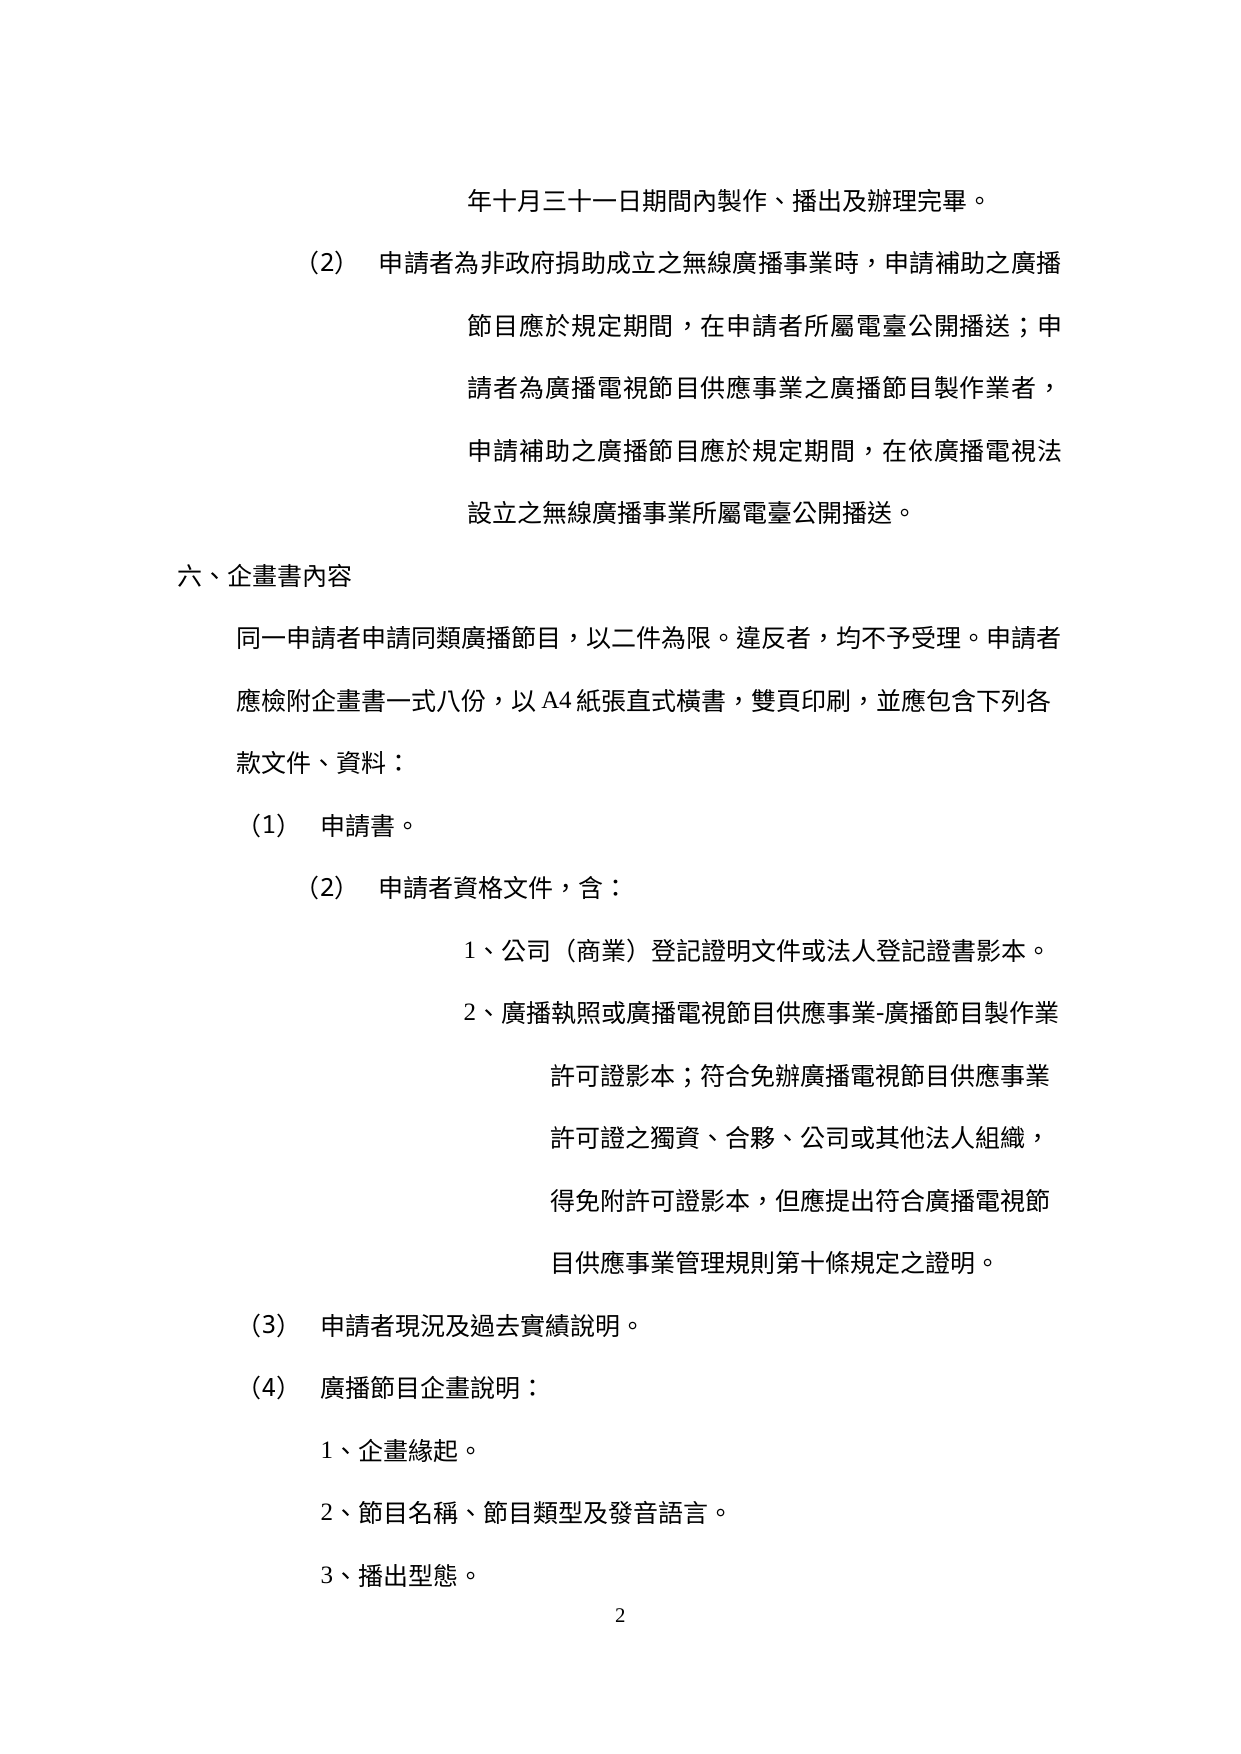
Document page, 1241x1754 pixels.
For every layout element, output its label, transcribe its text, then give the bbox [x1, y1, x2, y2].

list 廣播執照或廣播電視節目供應事業-廣播節目製作業許可證影本；符合免辦廣播電視節目供應事業許可證之獨資、合夥、公司或其他法人組織，得免附許可證影本，但應提出符合廣播電視節目供應事業管理規則第十條規定之證明。 [463, 970, 1063, 1282]
list 節目名稱、節目類型及發音語言。 [320, 1470, 1063, 1532]
list 年十月三十一日期間內製作、播出及辦理完畢。 [294, 157, 1063, 220]
list 申請書。 [236, 782, 1063, 845]
list 申請者為非政府捐助成立之無線廣播事業時，申請補助之廣播節目應於規定期間，在申請者所屬電臺公開播送；申請者為廣播電視節目供應事業之廣播節目製作業者，申請補助之廣播節目應於規定期間，在依廣播電視法設立之無線廣播事業所屬電臺公開播送。 [294, 220, 1063, 532]
list 企畫緣起。 [320, 1407, 1063, 1470]
list 申請者現況及過去實績說明。 [236, 1282, 1063, 1345]
list 播出型態。 [320, 1532, 1063, 1595]
list 公司（商業）登記證明文件或法人登記證書影本。 [463, 907, 1063, 970]
list 申請者資格文件，含： [294, 845, 1063, 907]
list 廣播節目企畫說明： [236, 1345, 1063, 1407]
text 六、企畫書內容 [177, 532, 1063, 595]
text 同一申請者申請同類廣播節目，以二件為限。違反者，均不予受理。申請者應檢附企畫書一式八份，以A4紙張直式橫書，雙頁印刷，並應包含下列各款文件、資料： [236, 595, 1063, 782]
